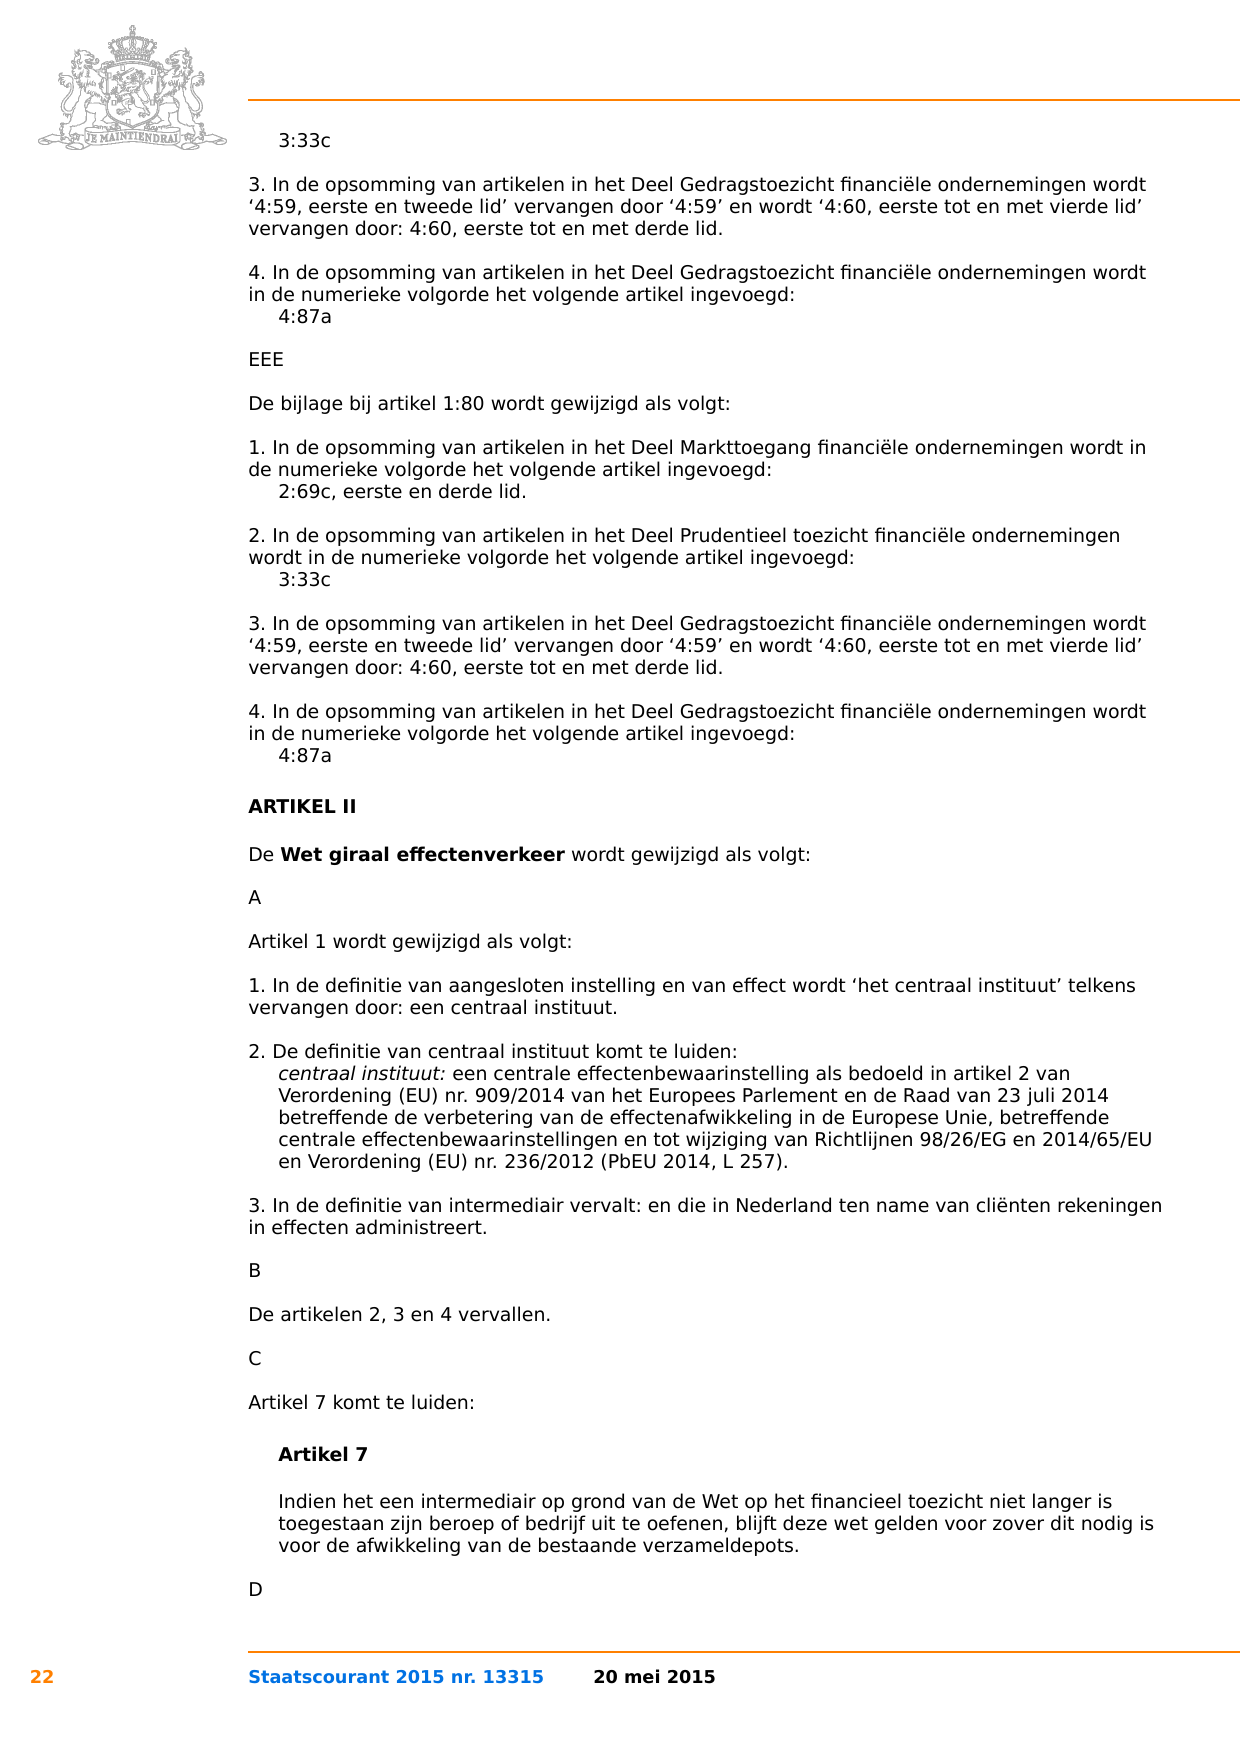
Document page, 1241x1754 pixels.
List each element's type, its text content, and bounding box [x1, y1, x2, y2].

text 3. In de opsomming van artikelen in het Deel Gedragstoezicht financiële ondernemingen wordt ‘4:59, eerste en tweede lid’ vervangen door ‘4:59’ en wordt ‘4:60, eerste tot en met vierde lid’ vervangen door: 4:60, eerste tot en met derde lid. [248, 613, 1163, 679]
picture [38, 25, 227, 150]
text 3:33c [278, 130, 1163, 152]
text Indien het een intermediair op grond van de Wet op het financieel toezicht niet langer is toegestaan zijn beroep of bedrijf uit te oefenen, blijft deze wet gelden voor zover dit nodig is voor de afwikkeling van de bestaande verzameldepots. [278, 1491, 1163, 1557]
text 4:87a [278, 306, 1163, 327]
text D [248, 1579, 1163, 1601]
text C [248, 1348, 1163, 1370]
text 2. In de opsomming van artikelen in het Deel Prudentieel toezicht financiële ondernemingen wordt in de numerieke volgorde het volgende artikel ingevoegd: [248, 525, 1163, 569]
text 4. In de opsomming van artikelen in het Deel Gedragstoezicht financiële ondernemingen wordt in de numerieke volgorde het volgende artikel ingevoegd: [248, 701, 1163, 744]
subtitle Artikel 7 [278, 1444, 1163, 1466]
text De artikelen 2, 3 en 4 vervallen. [248, 1304, 1163, 1326]
text Artikel 1 wordt gewijzigd als volgt: [248, 931, 1163, 953]
text 2. De definitie van centraal instituut komt te luiden: [248, 1041, 1163, 1063]
text 1. In de definitie van aangesloten instelling en van effect wordt ‘het centraal instituut’ telkens vervangen door: een centraal instituut. [248, 975, 1163, 1019]
text De bijlage bij artikel 1:80 wordt gewijzigd als volgt: [248, 393, 1163, 415]
text 2:69c, eerste en derde lid. [278, 481, 1163, 503]
text 4:87a [278, 744, 1163, 766]
text 3. In de opsomming van artikelen in het Deel Gedragstoezicht financiële ondernemingen wordt ‘4:59, eerste en tweede lid’ vervangen door ‘4:59’ en wordt ‘4:60, eerste tot en met vierde lid’ vervangen door: 4:60, eerste tot en met derde lid. [248, 174, 1163, 240]
subtitle ARTIKEL II [248, 796, 1163, 818]
text Artikel 7 komt te luiden: [248, 1392, 1163, 1414]
text 3. In de definitie van intermediair vervalt: en die in Nederland ten name van cliënten rekeningen in effecten administreert. [248, 1194, 1163, 1238]
text centraal instituut: een centrale effectenbewaarinstelling als bedoeld in artikel 2 van Verordening (EU) nr. 909/2014 van het Europees Parlement en de Raad van 23 juli 2014 betreffende de verbetering van de effectenafwikkeling in de Europese Unie, betreffende centrale effectenbewaarinstellingen en tot wijziging van Richtlijnen 98/26/EG en 2014/65/EU en Verordening (EU) nr. 236/2012 (PbEU 2014, L 257). [278, 1063, 1163, 1173]
text A [248, 887, 1163, 909]
text EEE [248, 349, 1163, 371]
text De Wet giraal effectenverkeer wordt gewijzigd als volgt: [248, 843, 1163, 865]
text B [248, 1260, 1163, 1282]
text 4. In de opsomming van artikelen in het Deel Gedragstoezicht financiële ondernemingen wordt in de numerieke volgorde het volgende artikel ingevoegd: [248, 262, 1163, 306]
text 1. In de opsomming van artikelen in het Deel Markttoegang financiële ondernemingen wordt in de numerieke volgorde het volgende artikel ingevoegd: [248, 437, 1163, 481]
text 3:33c [278, 569, 1163, 591]
